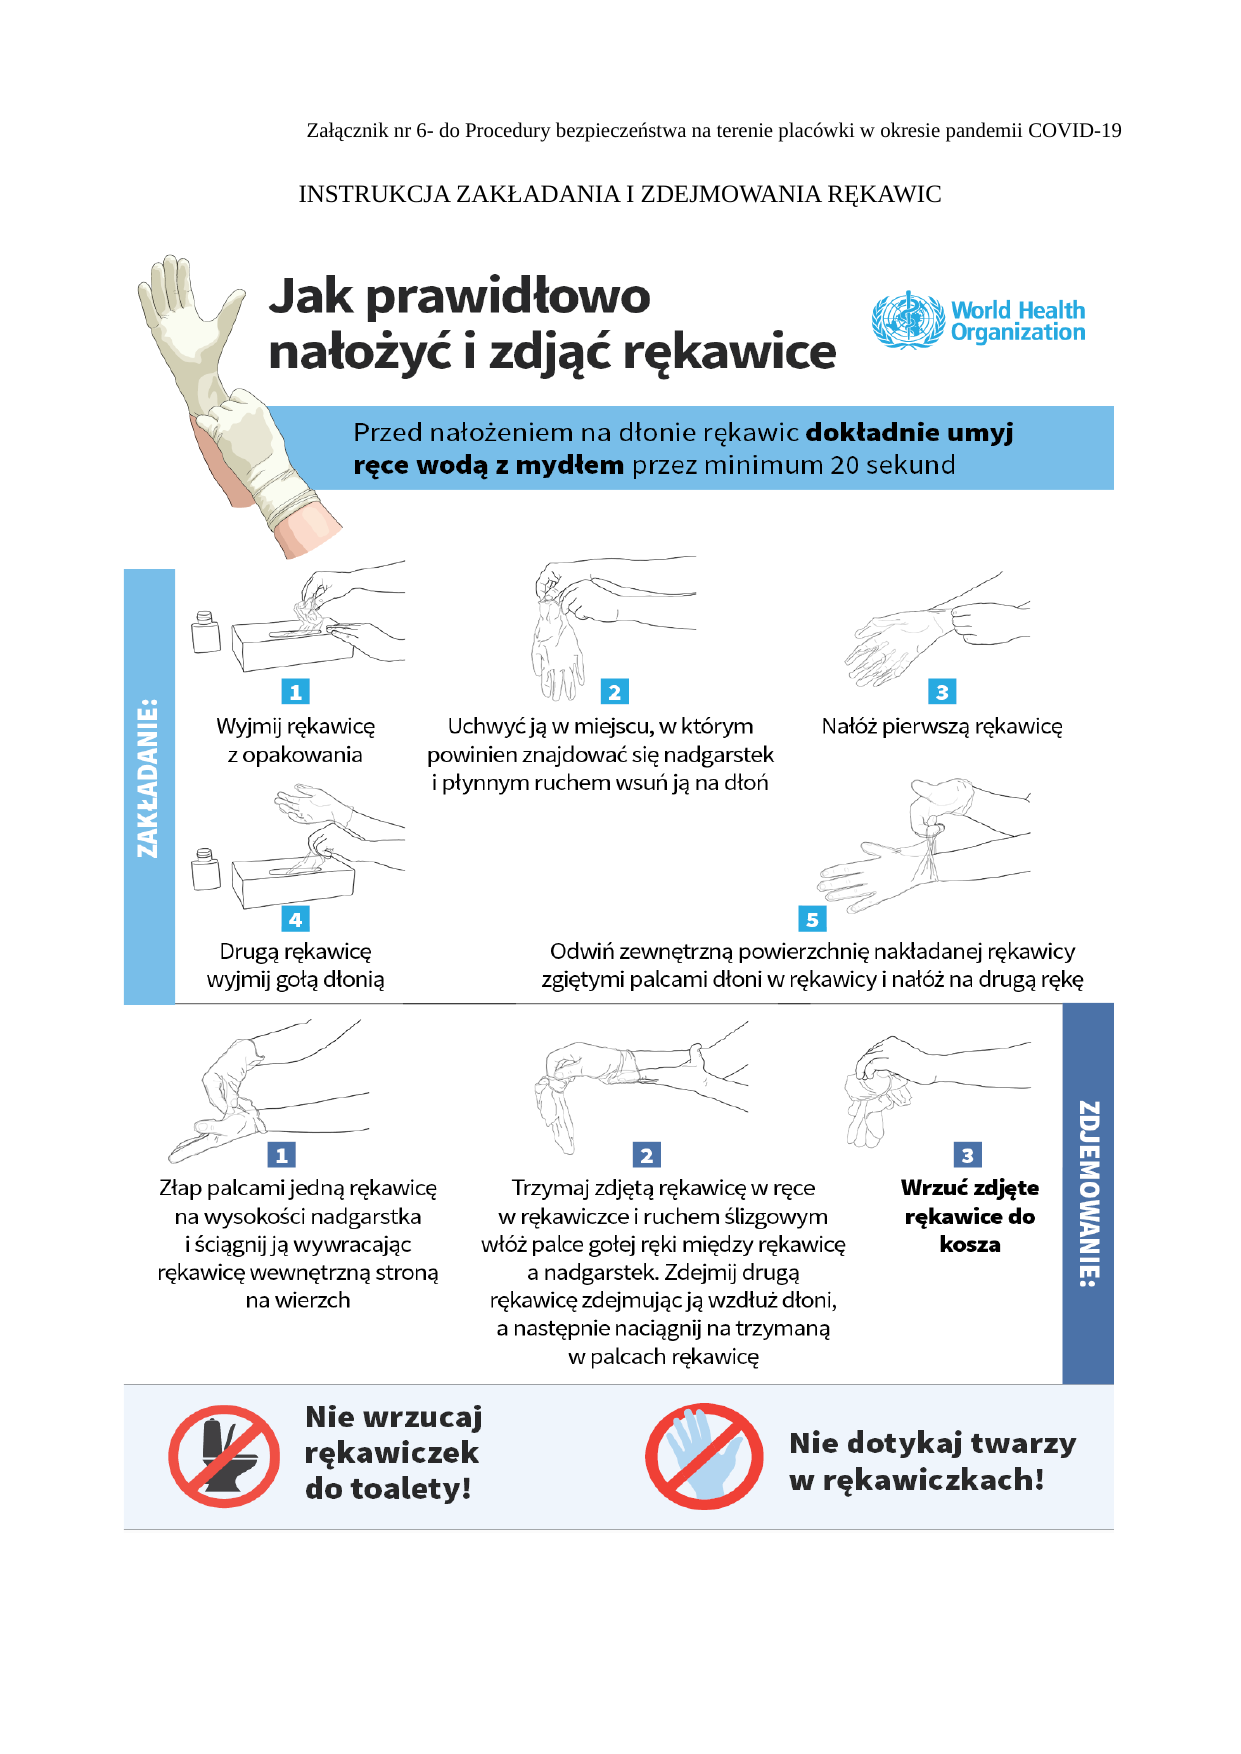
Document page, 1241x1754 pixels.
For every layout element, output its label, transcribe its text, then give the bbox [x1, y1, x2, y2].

text INSTRUKCJA ZAKŁADANIA I ZDEJMOWANIA RĘKAWIC [118, 179, 1122, 207]
text Załącznik nr 6- do Procedury bezpieczeństwa na terenie placówki w okresie pandemii COVID-19 [118, 118, 1122, 142]
picture [123, 245, 1114, 1533]
